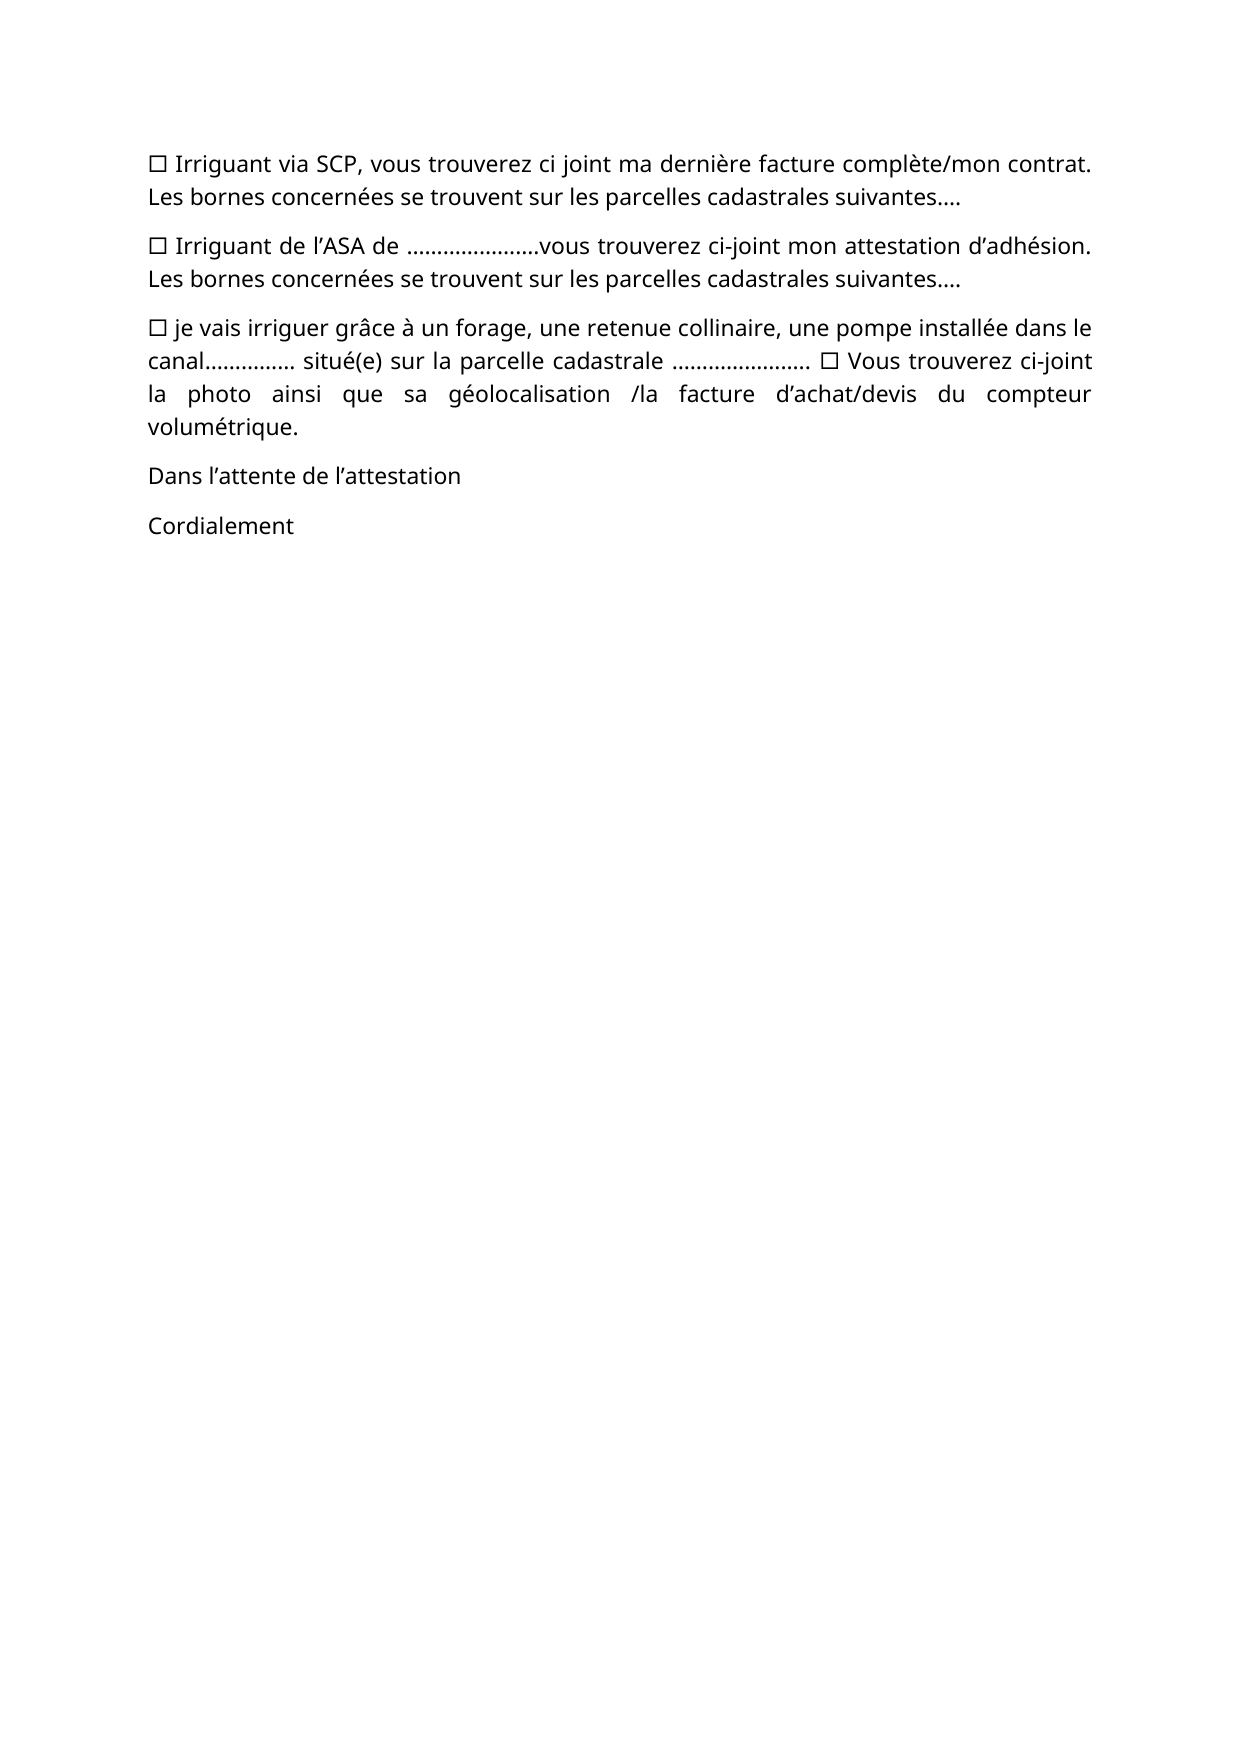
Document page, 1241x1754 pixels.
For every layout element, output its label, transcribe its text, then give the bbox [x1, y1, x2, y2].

text Dans l’attente de l’attestation [148, 460, 1093, 491]
text Cordialement [148, 509, 1093, 541]
text  Irriguant de l’ASA de ………………….vous trouverez ci-joint mon attestation d’adhésion. Les bornes concernées se trouvent sur les parcelles cadastrales suivantes…. [148, 230, 1093, 294]
text  Irriguant via SCP, vous trouverez ci joint ma dernière facture complète/mon contrat. Les bornes concernées se trouvent sur les parcelles cadastrales suivantes…. [148, 148, 1093, 212]
text  je vais irriguer grâce à un forage, une retenue collinaire, une pompe installée dans le canal…………… situé(e) sur la parcelle cadastrale …………………..  Vous trouverez ci-joint la photo ainsi que sa géolocalisation /la facture d’achat/devis du compteur volumétrique. [148, 312, 1093, 442]
